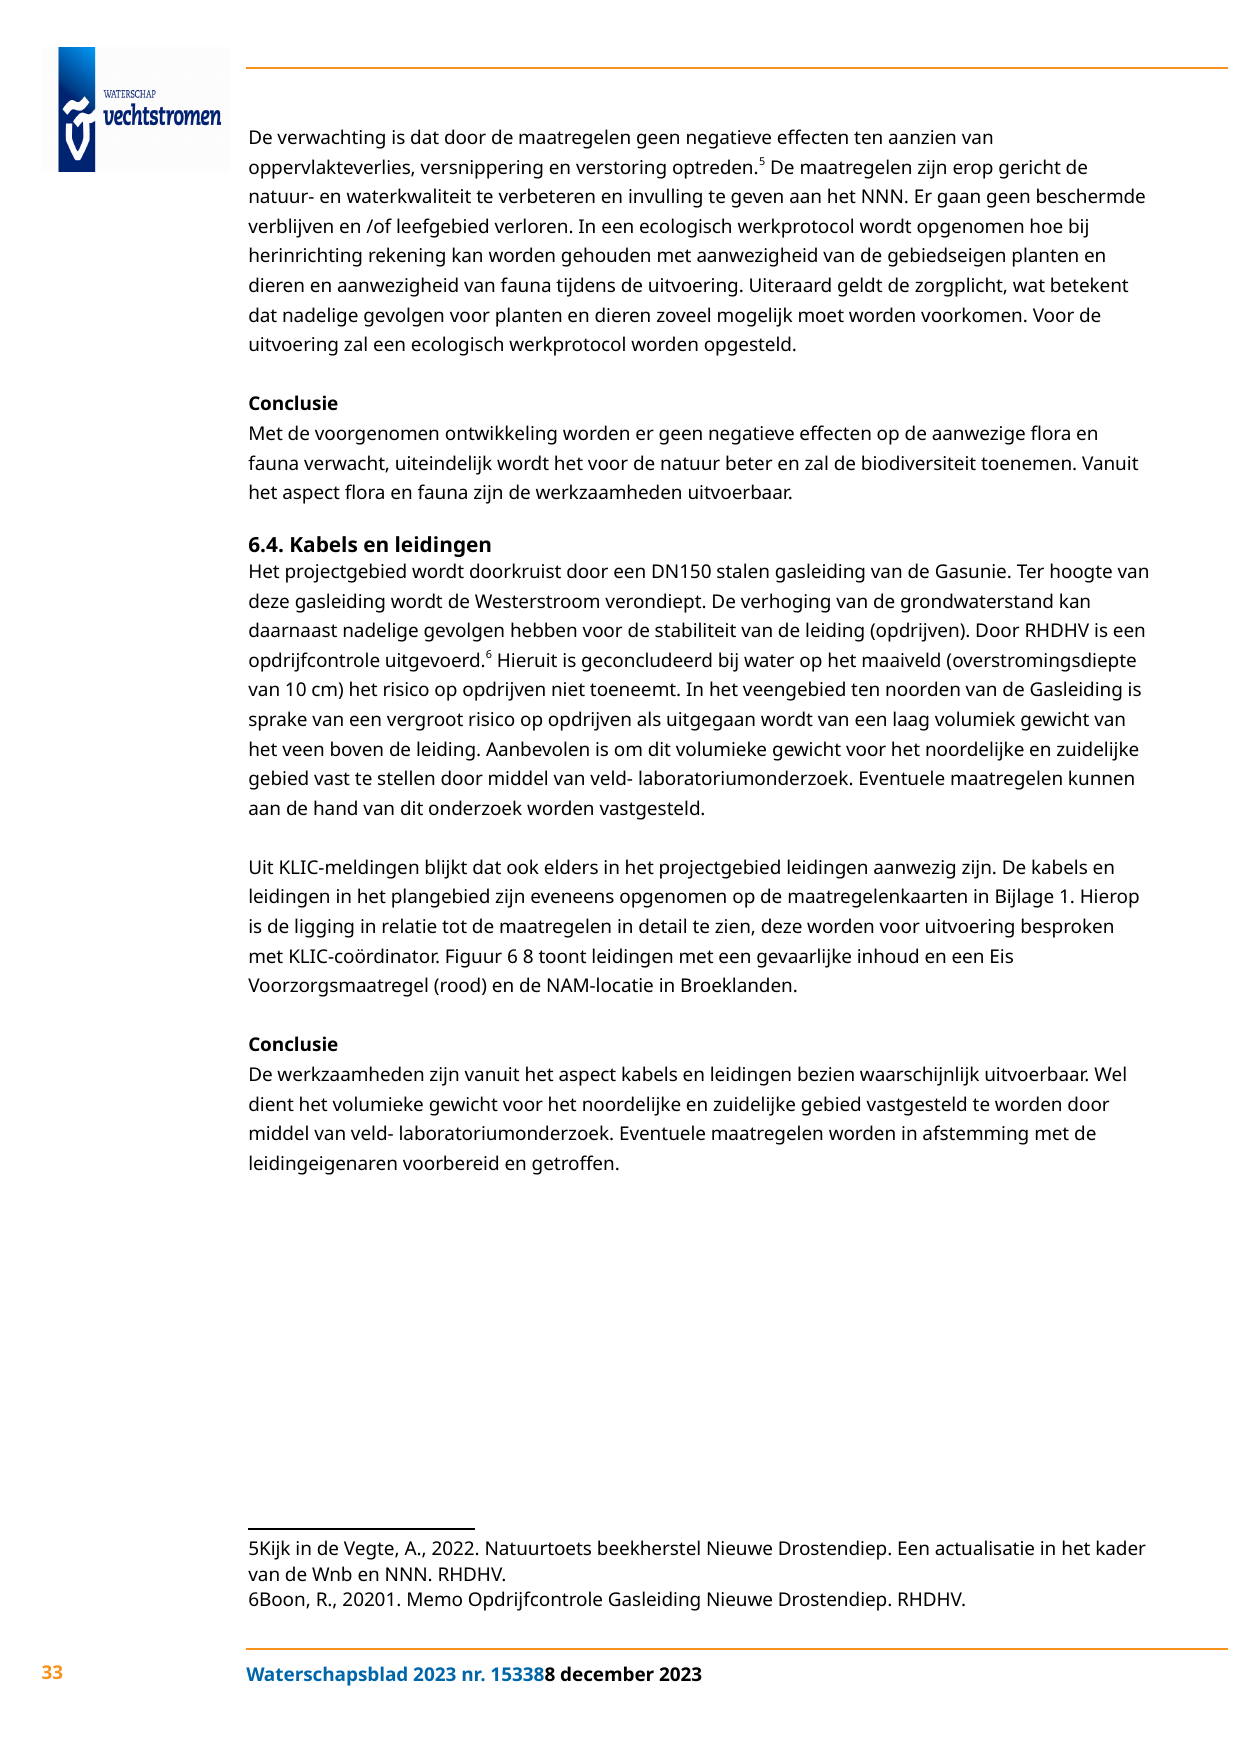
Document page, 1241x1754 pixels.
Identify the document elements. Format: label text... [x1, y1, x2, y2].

picture [41, 47, 231, 172]
text Boon, R., 20201. Memo Opdrijfcontrole Gasleiding Nieuwe Drostendiep. RHDHV. [248, 1586, 1152, 1612]
text 6.4. Kabels en leidingen [248, 530, 1152, 558]
text Conclusie [248, 391, 1152, 416]
text De werkzaamheden zijn vanuit het aspect kabels en leidingen bezien waarschijnlijk uitvoerbaar. Wel dient het volumieke gewicht voor het noordelijke en zuidelijke gebied vastgesteld te worden door middel van veld- laboratoriumonderzoek. Eventuele maatregelen worden in afstemming met de leidingeigenaren voorbereid en getroffen. [248, 1061, 1152, 1176]
text Uit KLIC-meldingen blijkt dat ook elders in het projectgebied leidingen aanwezig zijn. De kabels en leidingen in het plangebied zijn eveneens opgenomen op de maatregelenkaarten in Bijlage 1. Hierop is de ligging in relatie tot de maatregelen in detail te zien, deze worden voor uitvoering besproken met KLIC-coördinator. Figuur 6 8 toont leidingen met een gevaarlijke inhoud en een Eis Voorzorgsmaatregel (rood) en de NAM-locatie in Broeklanden. [248, 854, 1152, 998]
text Het projectgebied wordt doorkruist door een DN150 stalen gasleiding van de Gasunie. Ter hoogte van deze gasleiding wordt de Westerstroom verondiept. De verhoging van de grondwaterstand kan daarnaast nadelige gevolgen hebben voor de stabiliteit van de leiding (opdrijven). Door RHDHV is een opdrijfcontrole uitgevoerd. Hieruit is geconcludeerd bij water op het maaiveld (overstromingsdiepte van 10 cm) het risico op opdrijven niet toeneemt. In het veengebied ten noorden van de Gasleiding is sprake van een vergroot risico op opdrijven als uitgegaan wordt van een laag volumiek gewicht van het veen boven de leiding. Aanbevolen is om dit volumieke gewicht voor het noordelijke en zuidelijke gebied vast te stellen door middel van veld- laboratoriumonderzoek. Eventuele maatregelen kunnen aan de hand van dit onderzoek worden vastgesteld. [248, 558, 1152, 821]
text Conclusie [248, 1032, 1152, 1057]
text Met de voorgenomen ontwikkeling worden er geen negatieve effecten op de aanwezige flora en fauna verwacht, uiteindelijk wordt het voor de natuur beter en zal de biodiversiteit toenemen. Vanuit het aspect flora en fauna zijn de werkzaamheden uitvoerbaar. [248, 420, 1152, 505]
text De verwachting is dat door de maatregelen geen negatieve effecten ten aanzien van oppervlakteverlies, versnippering en verstoring optreden. De maatregelen zijn erop gericht de natuur- en waterkwaliteit te verbeteren en invulling te geven aan het NNN. Er gaan geen beschermde verblijven en /of leefgebied verloren. In een ecologisch werkprotocol wordt opgenomen hoe bij herinrichting rekening kan worden gehouden met aanwezigheid van de gebiedseigen planten en dieren en aanwezigheid van fauna tijdens de uitvoering. Uiteraard geldt de zorgplicht, wat betekent dat nadelige gevolgen voor planten en dieren zoveel mogelijk moet worden voorkomen. Voor de uitvoering zal een ecologisch werkprotocol worden opgesteld. [248, 124, 1152, 357]
text Kijk in de Vegte, A., 2022. Natuurtoets beekherstel Nieuwe Drostendiep. Een actualisatie in het kader van de Wnb en NNN. RHDHV. [248, 1535, 1152, 1586]
